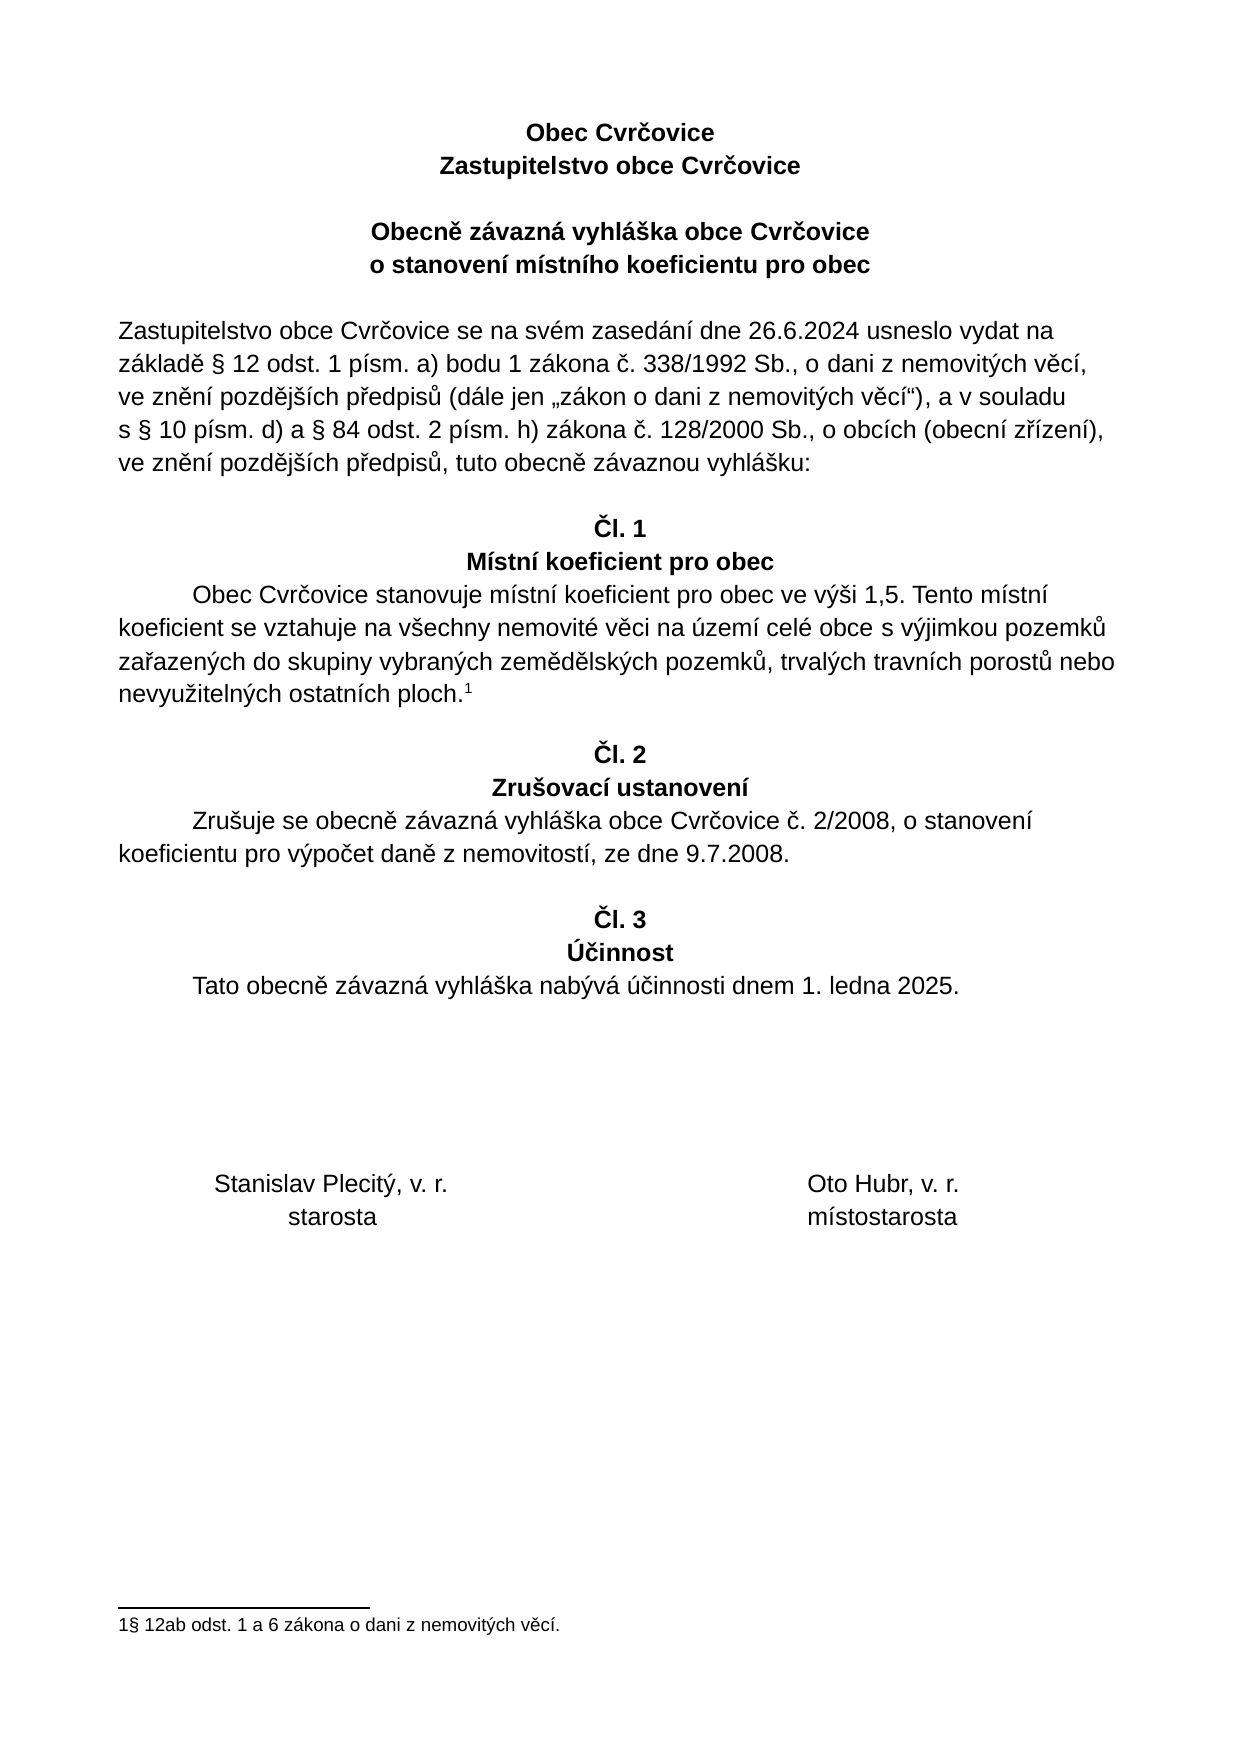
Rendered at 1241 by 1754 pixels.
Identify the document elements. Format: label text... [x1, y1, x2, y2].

text Tato obecně závazná vyhláška nabývá účinnosti dnem 1. ledna 2025. [118, 971, 1122, 1000]
text Stanislav Plecitý, v. r. Oto Hubr, v. r. starosta místostarosta [118, 1136, 1122, 1264]
text § 12ab odst. 1 a 6 zákona o dani z nemovitých věcí. [118, 1614, 1122, 1636]
text o stanovení místního koeficientu pro obec [118, 250, 1122, 279]
text Čl. 2 [118, 740, 1122, 769]
text Čl. 1 [118, 514, 1122, 543]
text Obec Cvrčovice [118, 118, 1122, 147]
text Místní koeficient pro obec [118, 547, 1122, 576]
text Obec Cvrčovice stanovuje místní koeficient pro obec ve výši 1,5. Tento místní koeficient se vztahuje na všechny nemovité věci na území celé obce s výjimkou pozemků zařazených do skupiny vybraných zemědělských pozemků, trvalých travních porostů nebo nevyužitelných ostatních ploch. [118, 580, 1122, 708]
text Obecně závazná vyhláška obce Cvrčovice [118, 217, 1122, 246]
text Zrušovací ustanovení [118, 773, 1122, 802]
text Zrušuje se obecně závazná vyhláška obce Cvrčovice č. 2/2008, o stanovení koeficientu pro výpočet daně z nemovitostí, ze dne 9.7.2008. [118, 806, 1122, 868]
text Čl. 3 [118, 905, 1122, 934]
text Zastupitelstvo obce Cvrčovice se na svém zasedání dne 26.6.2024 usneslo vydat na základě § 12 odst. 1 písm. a) bodu 1 zákona č. 338/1992 Sb., o dani z nemovitých věcí, ve znění pozdějších předpisů (dále jen „zákon o dani z nemovitých věcí“), a v souladu s § 10 písm. d) a § 84 odst. 2 písm. h) zákona č. 128/2000 Sb., o obcích (obecní zřízení), ve znění pozdějších předpisů, tuto obecně závaznou vyhlášku: [118, 316, 1122, 477]
text Účinnost [118, 938, 1122, 967]
text Zastupitelstvo obce Cvrčovice [118, 151, 1122, 180]
